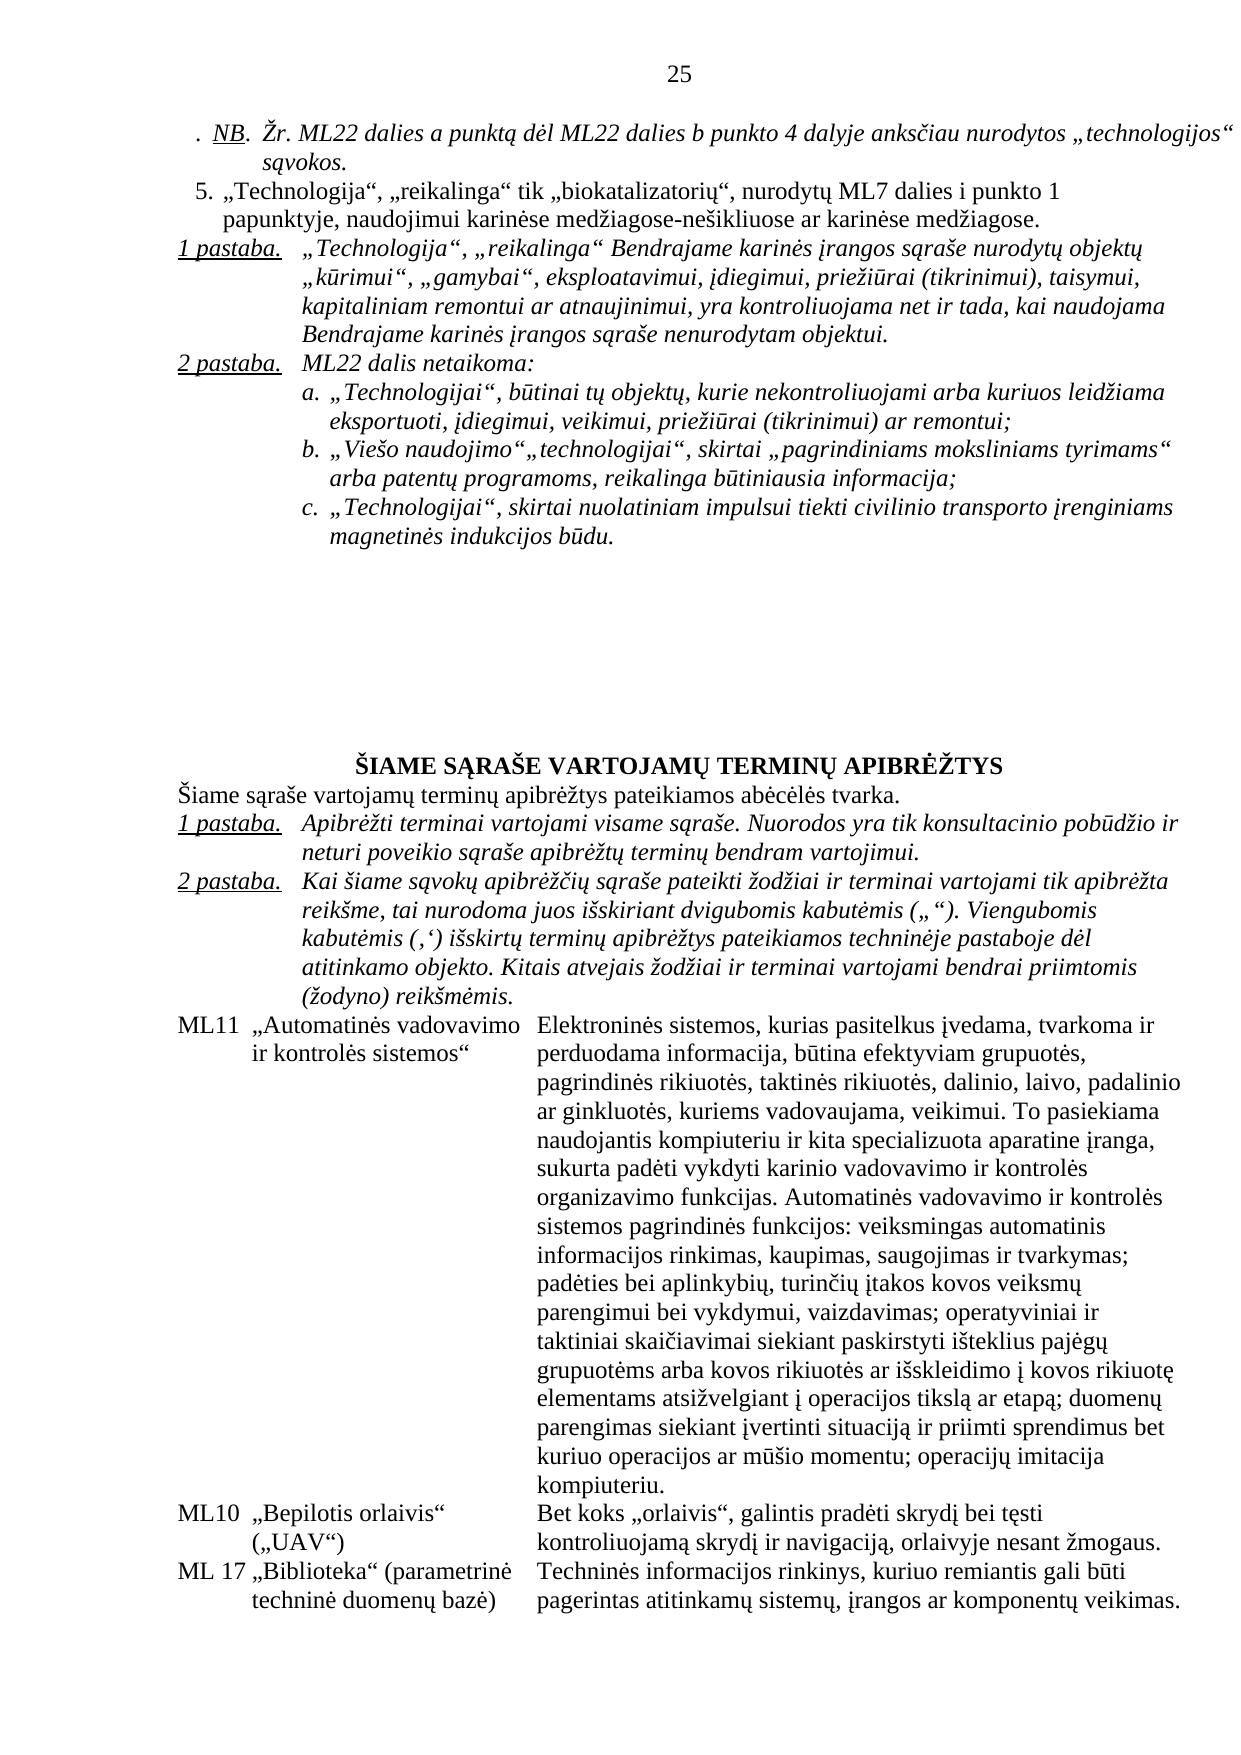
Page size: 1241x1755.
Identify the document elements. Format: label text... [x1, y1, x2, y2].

table_header „Technologijai“, skirtai nuolatiniam impulsui tiekti civilinio transporto įrenginiams magnetinės indukcijos būdu. [329, 492, 1181, 578]
table_header „Automatinės vadovavimo ir kontrolės sistemos“ [252, 1010, 537, 1498]
table_header 5. [195, 176, 223, 233]
table_header . [195, 118, 212, 176]
table_header NB. [213, 118, 262, 176]
table_header ML22 dalis netaikoma: [302, 348, 1181, 377]
table_header c. [302, 492, 329, 578]
table_header 1 pastaba. [177, 233, 302, 348]
table_header 2 pastaba. [177, 348, 302, 578]
table_cell „Bepilotis orlaivis“ („UAV“) „Biblioteka“ (parametrinė techninė duomenų bazė) [252, 1499, 537, 1613]
table_cell ML10 ML 17 [177, 1499, 252, 1613]
text ŠIAME SĄRAŠE VARTOJAMŲ TERMINŲ APIBRĖŽTYS [177, 751, 1181, 780]
table_header „Technologijai“, būtinai tų objektų, kurie nekontroliuojami arba kuriuos leidžiama eksportuoti, įdiegimui, veikimui, priežiūrai (tikrinimui) ar remontui; [329, 377, 1181, 434]
table_header ML11 [177, 1010, 252, 1498]
table_header b. [302, 435, 329, 492]
table_header Apibrėžti terminai vartojami visame sąraše. Nuorodos yra tik konsultacinio pobūdžio ir neturi poveikio sąraše apibrėžtų terminų bendram vartojimui. [302, 809, 1181, 866]
table_header 2 pastaba. [177, 866, 302, 1010]
table_header „Viešo naudojimo“„technologijai“, skirtai „pagrindiniams moksliniams tyrimams“ arba patentų programoms, reikalinga būtiniausia informacija; [329, 435, 1181, 492]
table_header [177, 118, 195, 233]
table_header Žr. ML22 dalies a punktą dėl ML22 dalies b punkto 4 dalyje anksčiau nurodytos „technologijos“ sąvokos. [262, 118, 1181, 176]
table_header Elektroninės sistemos, kurias pasitelkus įvedama, tvarkoma ir perduodama informacija, būtina efektyviam grupuotės, pagrindinės rikiuotės, taktinės rikiuotės, dalinio, laivo, padalinio ar ginkluotės, kuriems vadovaujama, veikimui. To pasiekiama naudojantis kompiuteriu ir kita specializuota aparatine įranga, sukurta padėti vykdyti karinio vadovavimo ir kontrolės organizavimo funkcijas. Automatinės vadovavimo ir kontrolės sistemos pagrindinės funkcijos: veiksmingas automatinis informacijos rinkimas, kaupimas, saugojimas ir tvarkymas; padėties bei aplinkybių, turinčių įtakos kovos veiksmų parengimui bei vykdymui, vaizdavimas; operatyviniai ir taktiniai skaičiavimai siekiant paskirstyti išteklius pajėgų grupuotėms arba kovos rikiuotės ar išskleidimo į kovos rikiuotę elementams atsižvelgiant į operacijos tikslą ar etapą; duomenų parengimas siekiant įvertinti situaciją ir priimti sprendimus bet kuriuo operacijos ar mūšio momentu; operacijų imitacija kompiuteriu. [537, 1010, 1181, 1498]
table_header 1 pastaba. [177, 809, 302, 866]
table_header Kai šiame sąvokų apibrėžčių sąraše pateikti žodžiai ir terminai vartojami tik apibrėžta reikšme, tai nurodoma juos išskiriant dvigubomis kabutėmis („“). Viengubomis kabutėmis (‚‘) išskirtų terminų apibrėžtys pateikiamos techninėje pastaboje dėl atitinkamo objekto. Kitais atvejais žodžiai ir terminai vartojami bendrai priimtomis (žodyno) reikšmėmis. [302, 866, 1181, 1010]
table_header „Technologija“, „reikalinga“ Bendrajame karinės įrangos sąraše nurodytų objektų „kūrimui“, „gamybai“, eksploatavimui, įdiegimui, priežiūrai (tikrinimui), taisymui, kapitaliniam remontui ar atnaujinimui, yra kontroliuojama net ir tada, kai naudojama Bendrajame karinės įrangos sąraše nenurodytam objektui. [302, 233, 1181, 348]
table_cell Bet koks „orlaivis“, galintis pradėti skrydį bei tęsti kontroliuojamą skrydį ir navigaciją, orlaivyje nesant žmogaus. Techninės informacijos rinkinys, kuriuo remiantis gali būti pagerintas atitinkamų sistemų, įrangos ar komponentų veikimas. [537, 1499, 1181, 1613]
text Šiame sąraše vartojamų terminų apibrėžtys pateikiamos abėcėlės tvarka. [177, 780, 1181, 808]
table_header a. [302, 377, 329, 434]
table_header „Technologija“, „reikalinga“ tik „biokatalizatorių“, nurodytų ML7 dalies i punkto 1 papunktyje, naudojimui karinėse medžiagose-nešikliuose ar karinėse medžiagose. [223, 176, 1181, 233]
